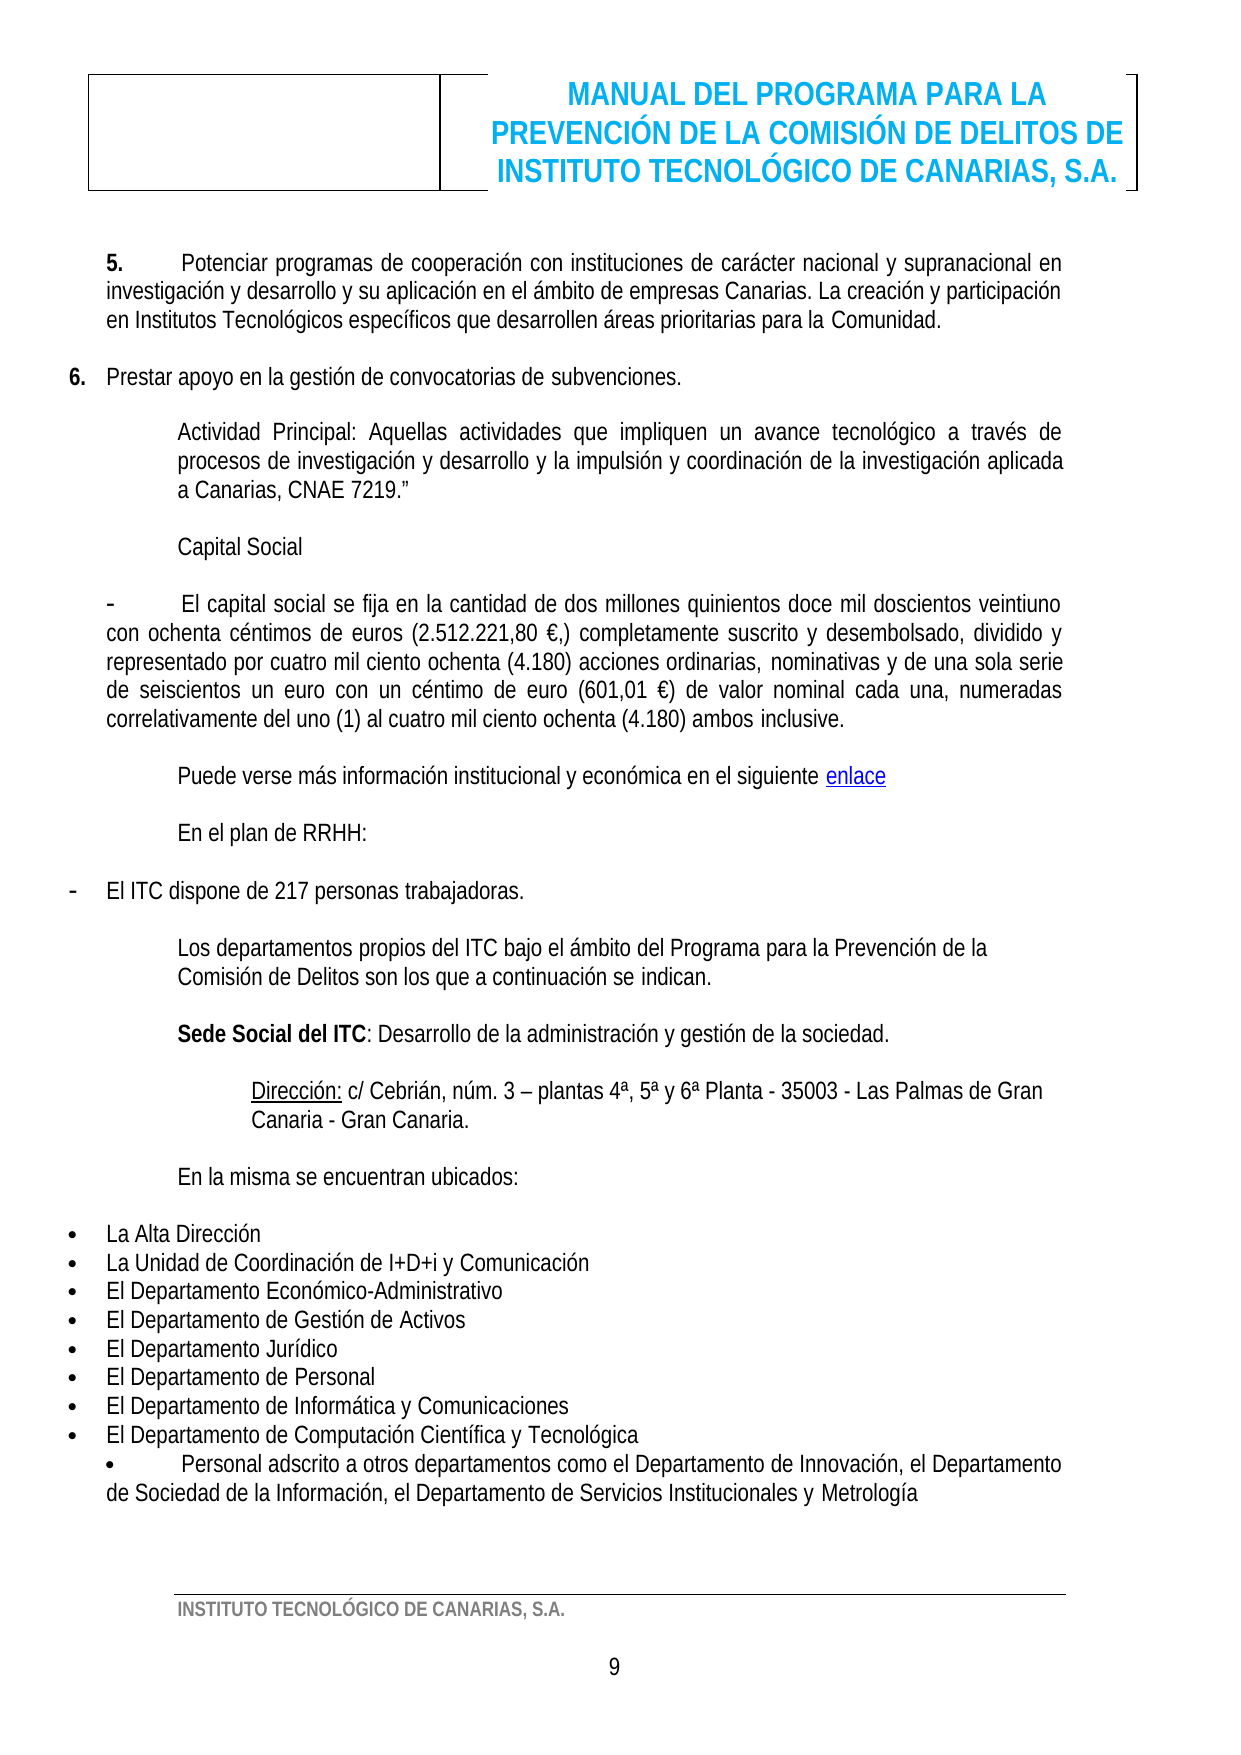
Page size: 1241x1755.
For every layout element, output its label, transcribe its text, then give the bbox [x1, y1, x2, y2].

list El Departamento de Gestión de Activos [69, 1306, 1151, 1334]
list Prestar apoyo en la gestión de convocatorias de subvenciones. [69, 362, 1151, 391]
text Puede verse más información institucional y económica en el siguiente enlace [177, 761, 1151, 790]
list La Unidad de Coordinación de I+D+i y Comunicación [69, 1248, 1151, 1277]
text Sede Social del ITC: Desarrollo de la administración y gestión de la sociedad. [177, 1019, 1151, 1048]
text En la misma se encuentran ubicados: [177, 1162, 1151, 1191]
text Dirección: c/ Cebrián, núm. 3 – plantas 4ª, 5ª y 6ª Planta - 35003 - Las Palmas de Gran Canaria - Gran Canaria. [251, 1076, 1078, 1133]
list El Departamento de Personal [69, 1363, 1151, 1392]
list El Departamento Económico-Administrativo [69, 1277, 1151, 1306]
text Actividad Principal: Aquellas actividades que impliquen un avance tecnológico a través de procesos de investigación y desarrollo y la impulsión y coordinación de la investigación aplicada a Canarias, CNAE 7219.” [177, 417, 1064, 503]
list El Departamento Jurídico [69, 1334, 1151, 1363]
list El Departamento de Computación Científica y Tecnológica [69, 1420, 1151, 1449]
list Potenciar programas de cooperación con instituciones de carácter nacional y supranacional en investigación y desarrollo y su aplicación en el ámbito de empresas Canarias. La creación y participación en Institutos Tecnológicos específicos que desarrollen áreas prioritarias para la Comunidad. [106, 248, 1064, 334]
text Los departamentos propios del ITC bajo el ámbito del Programa para la Prevención de la Comisión de Delitos son los que a continuación se indican. [177, 933, 1078, 990]
list El Departamento de Informática y Comunicaciones [69, 1392, 1151, 1420]
list El ITC dispone de 217 personas trabajadoras. [69, 876, 1151, 904]
list La Alta Dirección [69, 1219, 1151, 1248]
list Personal adscrito a otros departamentos como el Departamento de Innovación, el Departamento de Sociedad de la Información, el Departamento de Servicios Institucionales y Metrología [106, 1449, 1064, 1506]
text En el plan de RRHH: [177, 818, 1151, 847]
list El capital social se fija en la cantidad de dos millones quinientos doce mil doscientos veintiuno con ochenta céntimos de euros (2.512.221,80 €,) completamente suscrito y desembolsado, dividido y representado por cuatro mil ciento ochenta (4.180) acciones ordinarias, nominativas y de una sola serie de seiscientos un euro con un céntimo de euro (601,01 €) de valor nominal cada una, numeradas correlativamente del uno (1) al cuatro mil ciento ochenta (4.180) ambos inclusive. [106, 589, 1064, 733]
text Capital Social [177, 532, 1151, 561]
